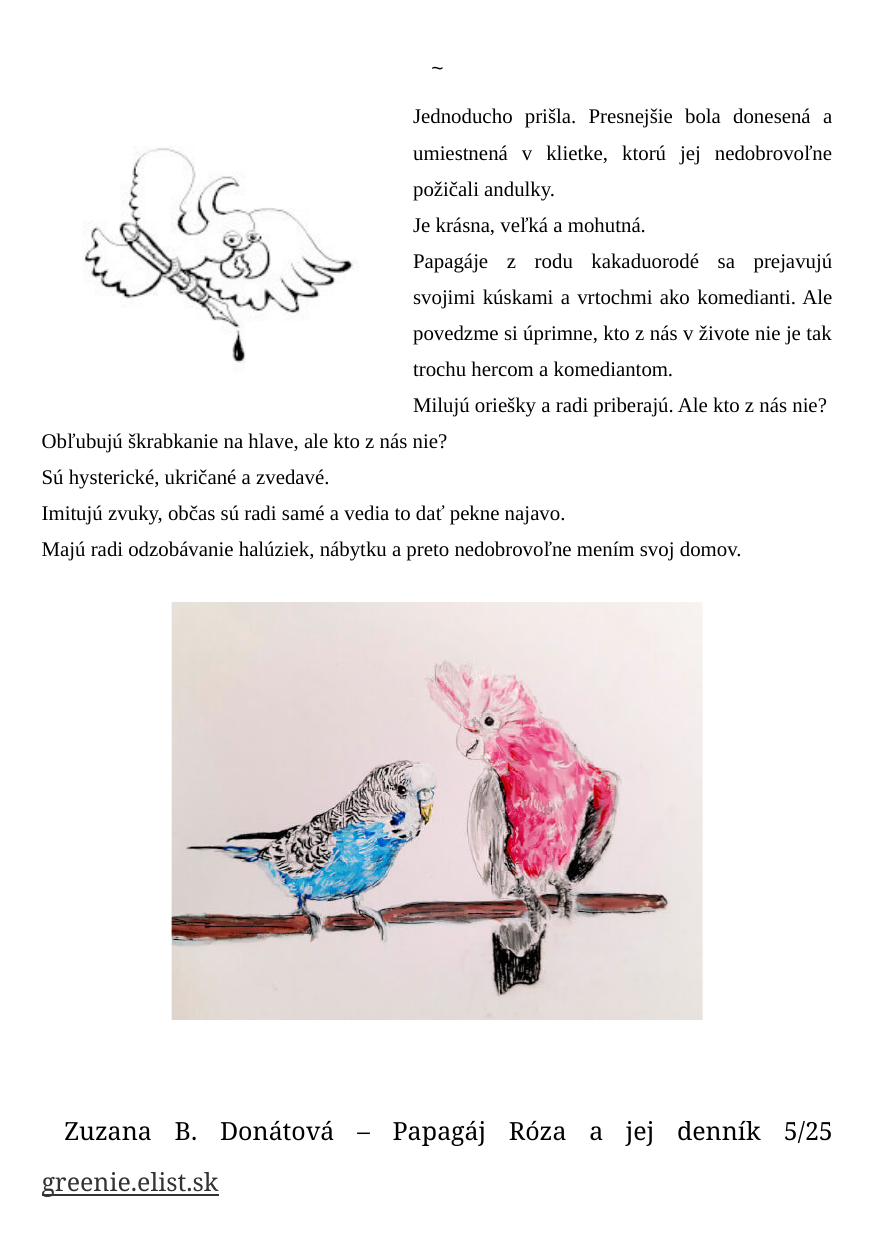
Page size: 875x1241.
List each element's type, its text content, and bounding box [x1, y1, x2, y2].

subtitle ~ [41, 56, 833, 80]
text Milujú oriešky a radi priberajú. Ale kto z nás nie? [41, 393, 833, 417]
text Je krásna, veľká a mohutná. [384, 212, 833, 237]
text Obľubujú škrabkanie na hlave, ale kto z nás nie? [41, 429, 833, 453]
text Majú radi odzobávanie halúziek, nábytku a preto nedobrovoľne mením svoj domov. [41, 537, 833, 561]
text [41, 212, 70, 237]
text Sú hysterické, ukričané a zvedavé. [41, 465, 833, 489]
picture [70, 133, 384, 372]
text Jednoducho prišla. Presnejšie bola donesená a umiestnená v klietke, ktorú jej nedobrovoľne požičali andulky. [41, 104, 833, 201]
picture [171, 602, 703, 1020]
text Imitujú zvuky, občas sú radi samé a vedia to dať pekne najavo. [41, 501, 833, 525]
text Papagáje z rodu kakaduorodé sa prejavujú svojimi kúskami a vrtochmi ako komedianti. Ale povedzme si úprimne, kto z nás v živote nie je tak trochu hercom a komediantom. [41, 248, 833, 381]
